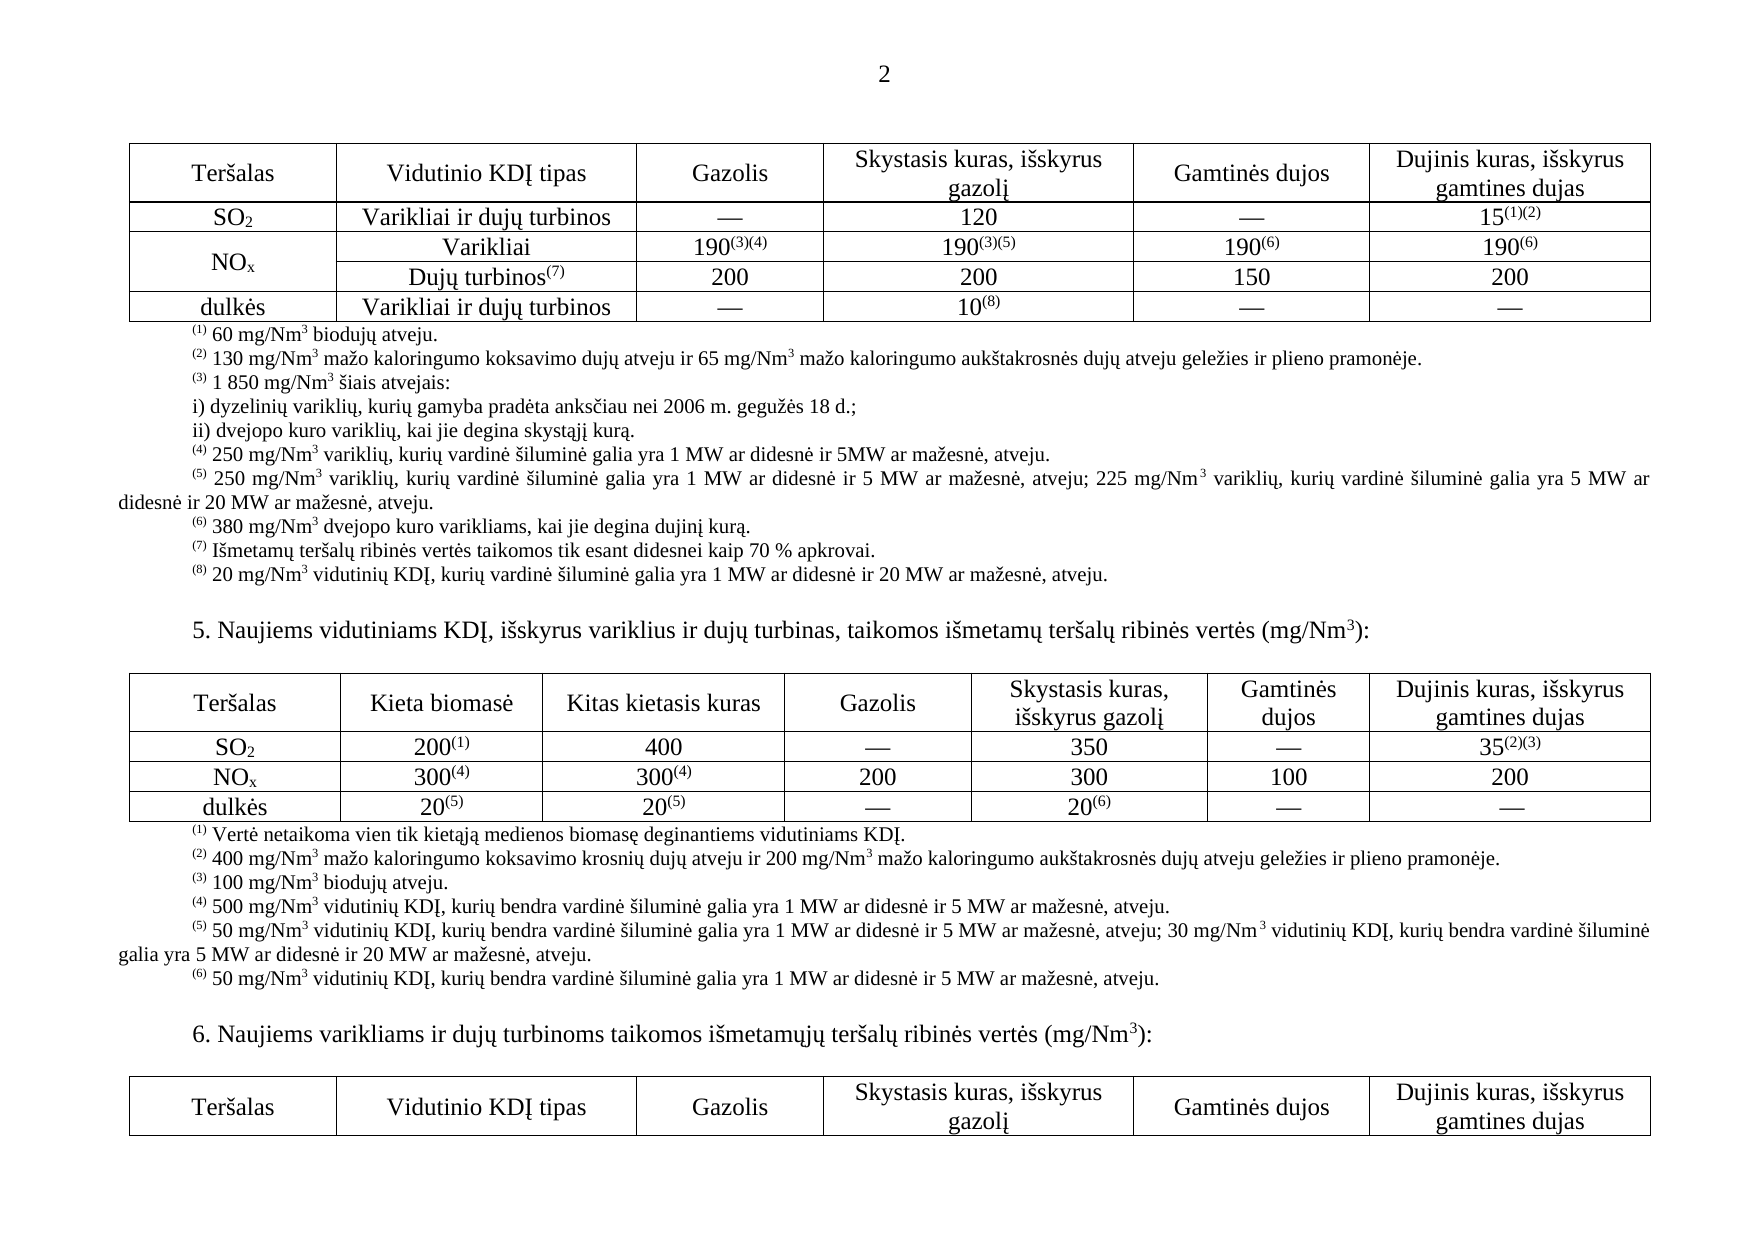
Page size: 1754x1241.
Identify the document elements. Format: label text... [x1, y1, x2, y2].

table_cell — [785, 792, 971, 821]
text (2) 400 mg/Nm3 mažo kaloringumo koksavimo krosnių dujų atveju ir 200 mg/Nm3 mažo kaloringumo aukštakrosnės dujų atveju geležies ir plieno pramonėje. [118, 846, 1651, 870]
table_cell 300(4) [543, 762, 784, 791]
table_cell SO2 [130, 203, 336, 231]
text 6. Naujiems varikliams ir dujų turbinoms taikomos išmetamųjų teršalų ribinės vertės (mg/Nm3): [118, 1019, 1651, 1047]
table_header Vidutinio KDĮ tipas [337, 144, 636, 201]
table_cell Varikliai ir dujų turbinos [337, 203, 636, 231]
text (6) 380 mg/Nm3 dvejopo kuro varikliams, kai jie degina dujinį kurą. [118, 514, 1651, 538]
text i) dyzelinių variklių, kurių gamyba pradėta anksčiau nei 2006 m. gegužės 18 d.; [118, 394, 1651, 418]
table_cell 35(2)(3) [1370, 732, 1650, 761]
table_cell — [1134, 292, 1369, 321]
table_header Gamtinės dujos [1134, 1077, 1369, 1135]
table_cell 400 [543, 732, 784, 761]
text (2) 130 mg/Nm3 mažo kaloringumo koksavimo dujų atveju ir 65 mg/Nm3 mažo kaloringumo aukštakrosnės dujų atveju geležies ir plieno pramonėje. [118, 346, 1651, 370]
table_cell Varikliai [337, 232, 636, 261]
table_cell 20(5) [543, 792, 784, 821]
table_header Dujinis kuras, išskyrus gamtines dujas [1370, 674, 1650, 731]
table_cell 190(3)(4) [637, 232, 823, 261]
table_header Teršalas [130, 1077, 336, 1135]
text (1) 60 mg/Nm3 biodujų atveju. [118, 322, 1651, 346]
table_header Gazolis [637, 1077, 823, 1135]
table_cell 120 [824, 203, 1133, 231]
table_header Skystasis kuras, išskyrus gazolį [972, 674, 1207, 731]
table_header Vidutinio KDĮ tipas [337, 1077, 636, 1135]
table_cell Varikliai ir dujų turbinos [337, 292, 636, 321]
text (8) 20 mg/Nm3 vidutinių KDĮ, kurių vardinė šiluminė galia yra 1 MW ar didesnė ir 20 MW ar mažesnė, atveju. [118, 562, 1651, 586]
table_cell 20(5) [341, 792, 542, 821]
table_cell 200 [637, 262, 823, 291]
table_header Skystasis kuras, išskyrus gazolį [824, 1077, 1133, 1135]
text ii) dvejopo kuro variklių, kai jie degina skystąjį kurą. [118, 418, 1651, 442]
table_cell 190(3)(5) [824, 232, 1133, 261]
table_cell NOx [130, 762, 340, 791]
text (5) 250 mg/Nm3 variklių, kurių vardinė šiluminė galia yra 1 MW ar didesnė ir 5 MW ar mažesnė, atveju; 225 mg/Nm3 variklių, kurių vardinė šiluminė galia yra 5 MW ar didesnė ir 20 MW ar mažesnė, atveju. [118, 466, 1651, 514]
table_header Gamtinės dujos [1208, 674, 1369, 731]
table_cell 10(8) [824, 292, 1133, 321]
table_header Skystasis kuras, išskyrus gazolį [824, 144, 1133, 201]
table_cell 300(4) [341, 762, 542, 791]
table_cell 200 [785, 762, 971, 791]
text (3) 100 mg/Nm3 biodujų atveju. [118, 870, 1651, 894]
table_cell 350 [972, 732, 1207, 761]
table_cell 20(6) [972, 792, 1207, 821]
table_header Teršalas [130, 674, 340, 731]
table_cell 190(6) [1134, 232, 1369, 261]
table_cell 200(1) [341, 732, 542, 761]
table_header Kitas kietasis kuras [543, 674, 784, 731]
table_cell dulkės [130, 292, 336, 321]
table_header Gazolis [637, 144, 823, 201]
table_cell — [1134, 203, 1369, 231]
text (4) 250 mg/Nm3 variklių, kurių vardinė šiluminė galia yra 1 MW ar didesnė ir 5MW ar mažesnė, atveju. [118, 442, 1651, 466]
table_header Gazolis [785, 674, 971, 731]
table_cell 150 [1134, 262, 1369, 291]
table_cell Dujų turbinos(7) [337, 262, 636, 291]
table_cell dulkės [130, 792, 340, 821]
table_cell — [637, 203, 823, 231]
table_cell 200 [1370, 762, 1650, 791]
table_cell 100 [1208, 762, 1369, 791]
table_cell — [1208, 732, 1369, 761]
table_cell 15(1)(2) [1370, 203, 1650, 231]
table_cell — [1208, 792, 1369, 821]
text (3) 1 850 mg/Nm3 šiais atvejais: [118, 370, 1651, 394]
table_cell 200 [1370, 262, 1650, 291]
text (1) Vertė netaikoma vien tik kietąją medienos biomasę deginantiems vidutiniams KDĮ. [118, 822, 1651, 846]
table_cell SO2 [130, 732, 340, 761]
table_cell 200 [824, 262, 1133, 291]
table_header Kieta biomasė [341, 674, 542, 731]
table_cell — [637, 292, 823, 321]
table_cell — [1370, 792, 1650, 821]
text (4) 500 mg/Nm3 vidutinių KDĮ, kurių bendra vardinė šiluminė galia yra 1 MW ar didesnė ir 5 MW ar mažesnė, atveju. [118, 894, 1651, 918]
text (7) Išmetamų teršalų ribinės vertės taikomos tik esant didesnei kaip 70 % apkrovai. [118, 538, 1651, 562]
table_cell — [1370, 292, 1650, 321]
table_header Gamtinės dujos [1134, 144, 1369, 201]
table_header Dujinis kuras, išskyrus gamtines dujas [1370, 144, 1650, 201]
table_header Dujinis kuras, išskyrus gamtines dujas [1370, 1077, 1650, 1135]
table_cell 300 [972, 762, 1207, 791]
table_cell NOx [130, 232, 336, 291]
table_header Teršalas [130, 144, 336, 201]
table_cell 190(6) [1370, 232, 1650, 261]
text (5) 50 mg/Nm3 vidutinių KDĮ, kurių bendra vardinė šiluminė galia yra 1 MW ar didesnė ir 5 MW ar mažesnė, atveju; 30 mg/Nm3 vidutinių KDĮ, kurių bendra vardinė šiluminė galia yra 5 MW ar didesnė ir 20 MW ar mažesnė, atveju. [118, 918, 1651, 966]
text (6) 50 mg/Nm3 vidutinių KDĮ, kurių bendra vardinė šiluminė galia yra 1 MW ar didesnė ir 5 MW ar mažesnė, atveju. [118, 966, 1651, 990]
table_cell — [785, 732, 971, 761]
text 5. Naujiems vidutiniams KDĮ, išskyrus variklius ir dujų turbinas, taikomos išmetamų teršalų ribinės vertės (mg/Nm3): [118, 615, 1651, 644]
